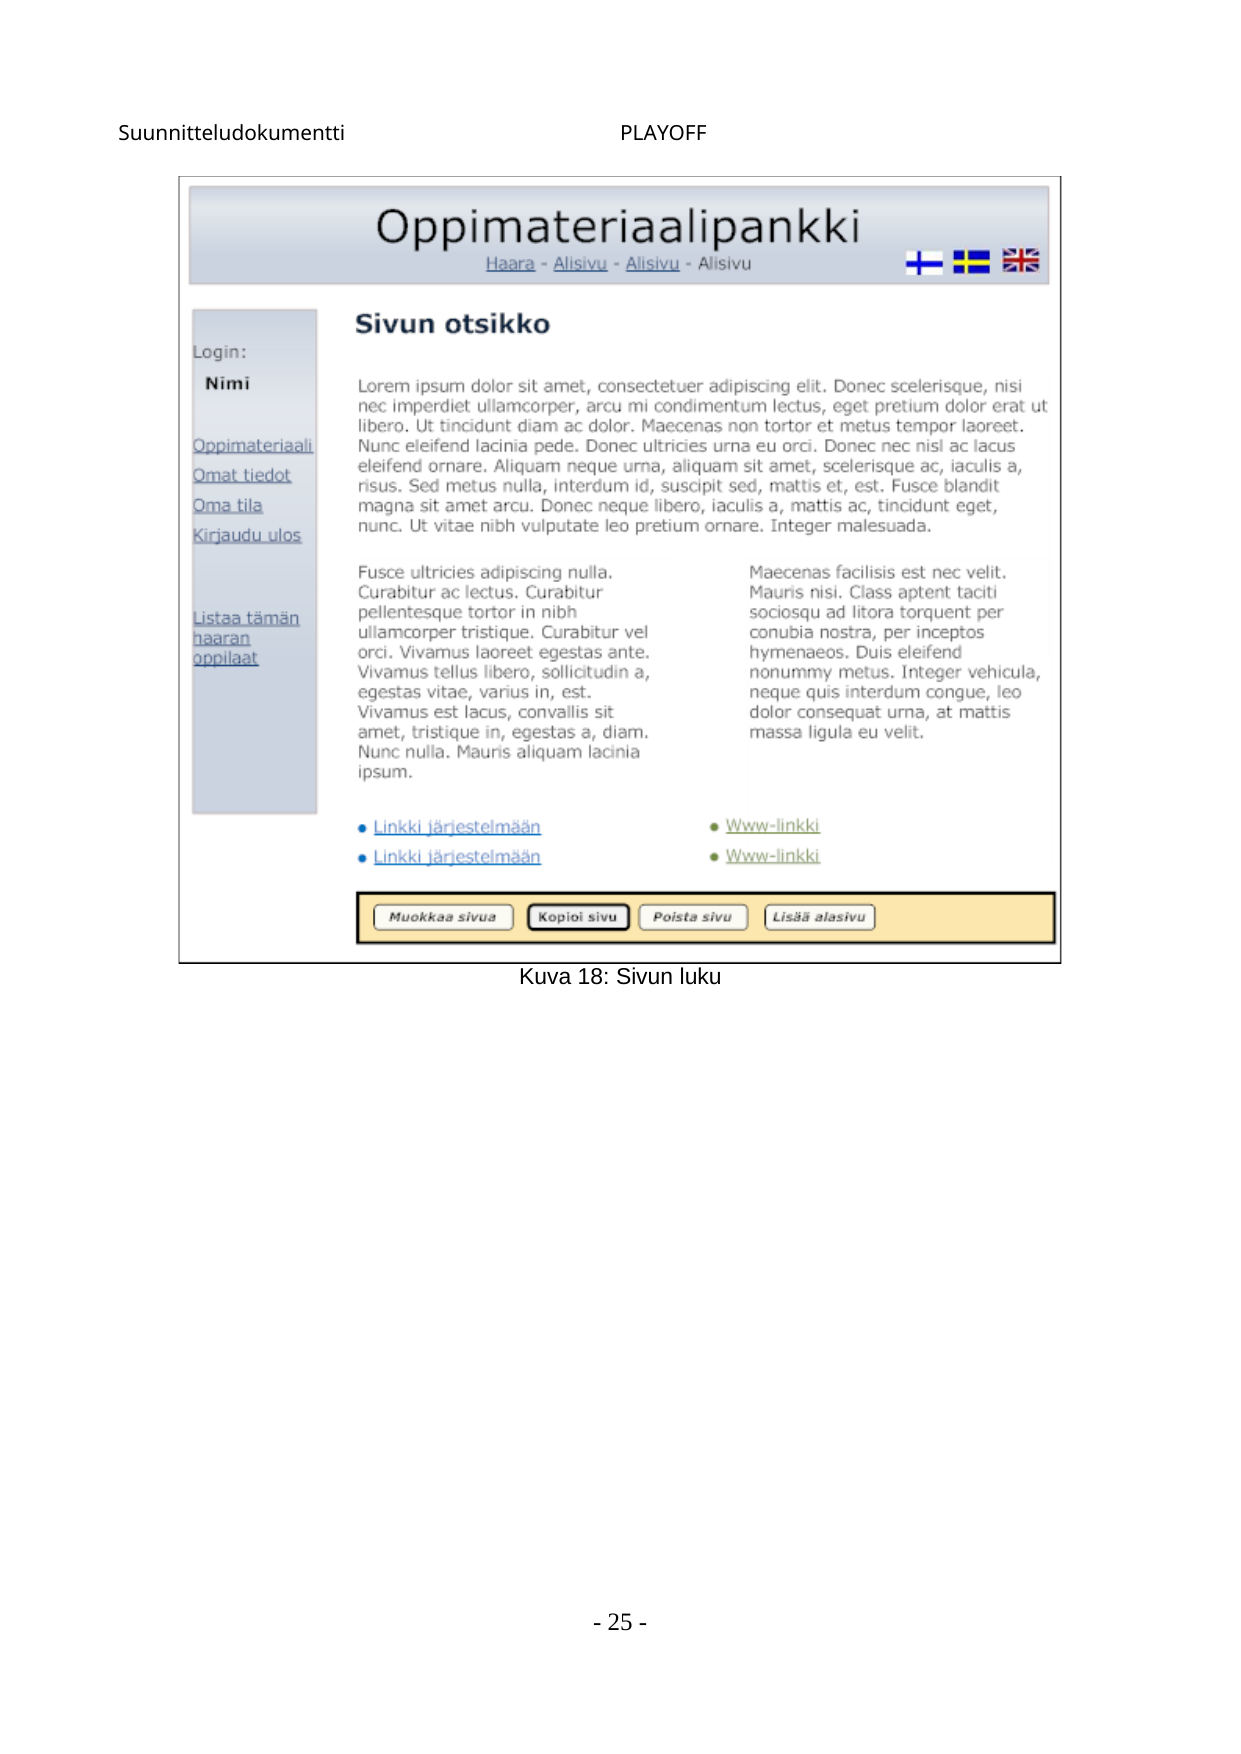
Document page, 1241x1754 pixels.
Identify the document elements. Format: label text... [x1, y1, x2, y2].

picture [178, 176, 1062, 964]
text Kuva 18: Sivun luku [118, 176, 1122, 989]
